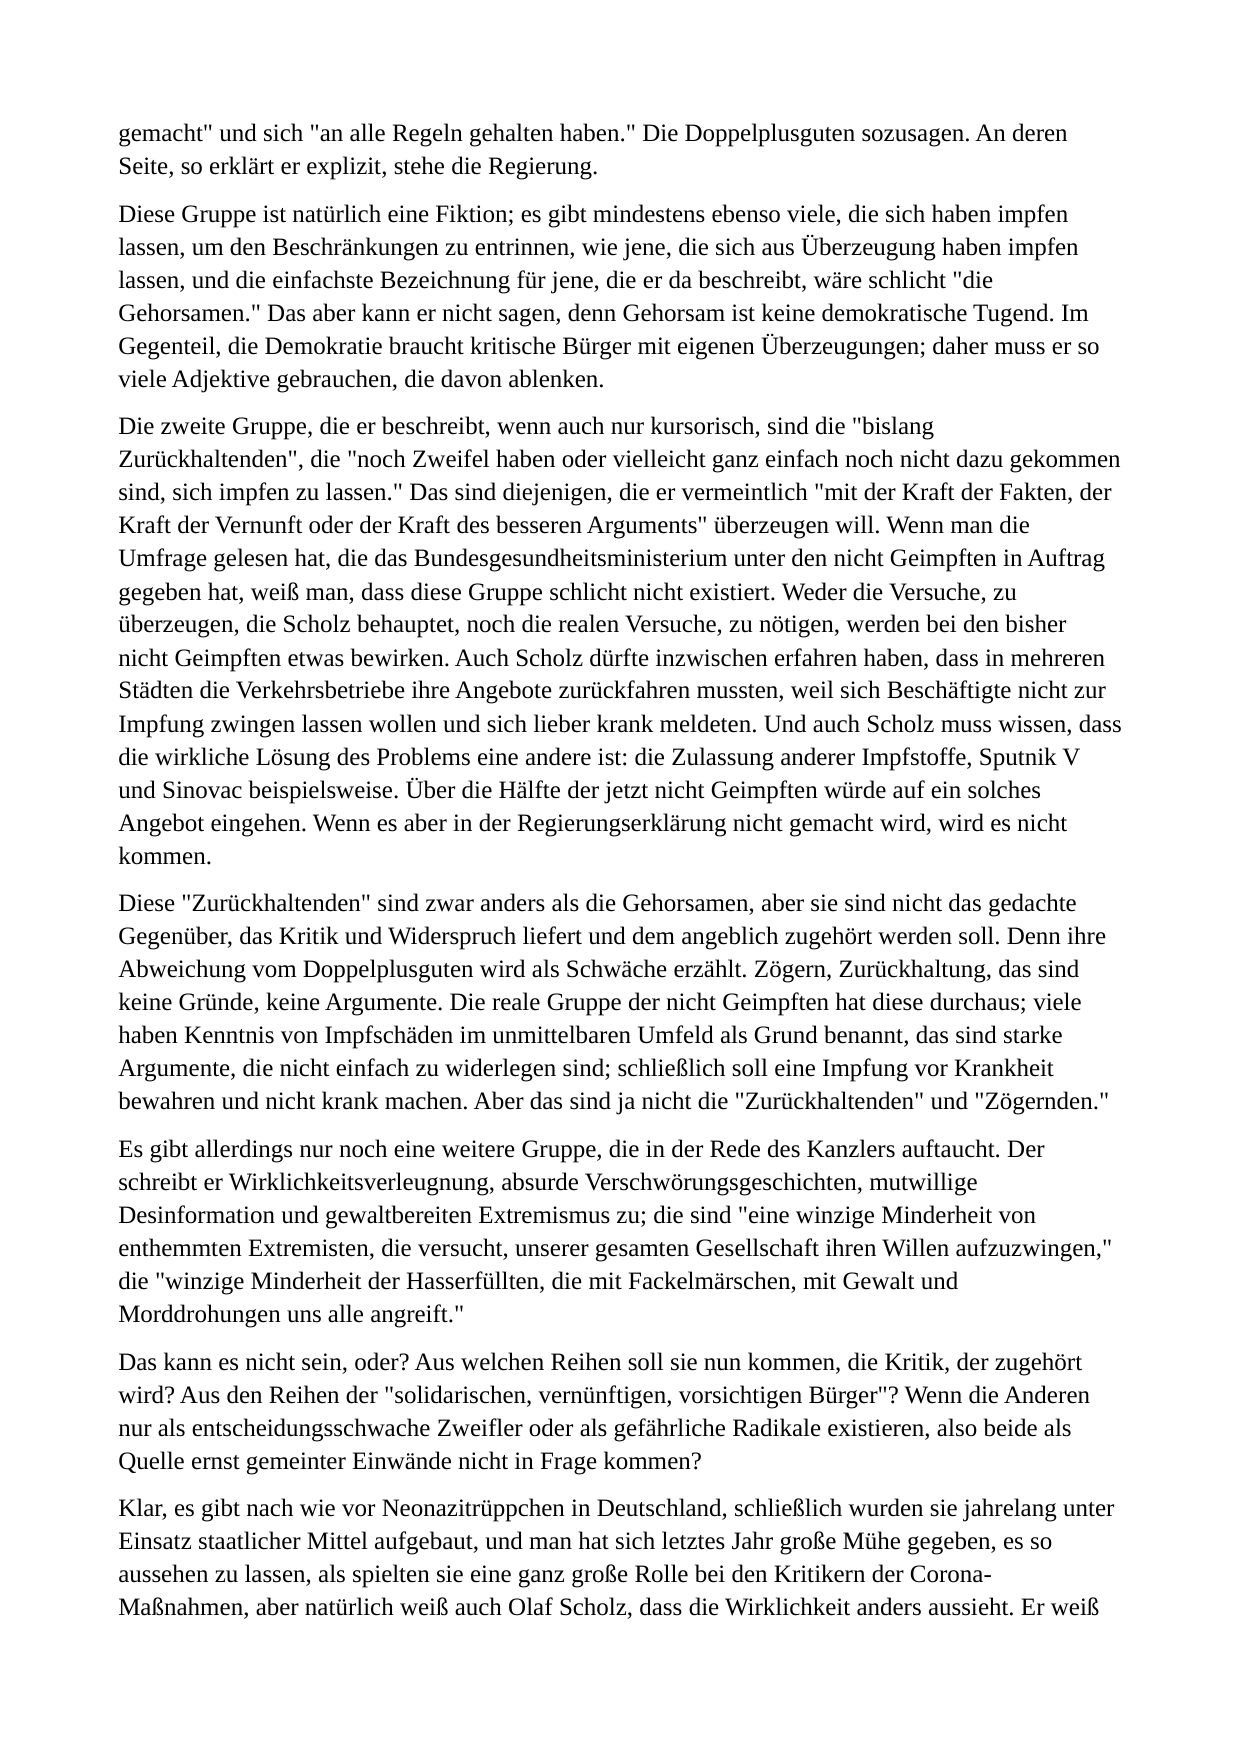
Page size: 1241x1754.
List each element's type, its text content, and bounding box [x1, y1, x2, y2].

text Diese Gruppe ist natürlich eine Fiktion; es gibt mindestens ebenso viele, die sich haben impfen lassen, um den Beschränkungen zu entrinnen, wie jene, die sich aus Überzeugung haben impfen lassen, und die einfachste Bezeichnung für jene, die er da beschreibt, wäre schlicht "die Gehorsamen." Das aber kann er nicht sagen, denn Gehorsam ist keine demokratische Tugend. Im Gegenteil, die Demokratie braucht kritische Bürger mit eigenen Überzeugungen; daher muss er so viele Adjektive gebrauchen, die davon ablenken. [118, 199, 1122, 393]
text Die zweite Gruppe, die er beschreibt, wenn auch nur kursorisch, sind die "bislang Zurückhaltenden", die "noch Zweifel haben oder vielleicht ganz einfach noch nicht dazu gekommen sind, sich impfen zu lassen." Das sind diejenigen, die er vermeintlich "mit der Kraft der Fakten, der Kraft der Vernunft oder der Kraft des besseren Arguments" überzeugen will. Wenn man die Umfrage gelesen hat, die das Bundesgesundheitsministerium unter den nicht Geimpften in Auftrag gegeben hat, weiß man, dass diese Gruppe schlicht nicht existiert. Weder die Versuche, zu überzeugen, die Scholz behauptet, noch die realen Versuche, zu nötigen, werden bei den bisher nicht Geimpften etwas bewirken. Auch Scholz dürfte inzwischen erfahren haben, dass in mehreren Städten die Verkehrsbetriebe ihre Angebote zurückfahren mussten, weil sich Beschäftigte nicht zur Impfung zwingen lassen wollen und sich lieber krank meldeten. Und auch Scholz muss wissen, dass die wirkliche Lösung des Problems eine andere ist: die Zulassung anderer Impfstoffe, Sputnik V und Sinovac beispielsweise. Über die Hälfte der jetzt nicht Geimpften würde auf ein solches Angebot eingehen. Wenn es aber in der Regierungserklärung nicht gemacht wird, wird es nicht kommen. [118, 411, 1122, 869]
text Diese "Zurückhaltenden" sind zwar anders als die Gehorsamen, aber sie sind nicht das gedachte Gegenüber, das Kritik und Widerspruch liefert und dem angeblich zugehört werden soll. Denn ihre Abweichung vom Doppelplusguten wird als Schwäche erzählt. Zögern, Zurückhaltung, das sind keine Gründe, keine Argumente. Die reale Gruppe der nicht Geimpften hat diese durchaus; viele haben Kenntnis von Impfschäden im unmittelbaren Umfeld als Grund benannt, das sind starke Argumente, die nicht einfach zu widerlegen sind; schließlich soll eine Impfung vor Krankheit bewahren und nicht krank machen. Aber das sind ja nicht die "Zurückhaltenden" und "Zögernden." [118, 888, 1122, 1115]
text Klar, es gibt nach wie vor Neonazitrüppchen in Deutschland, schließlich wurden sie jahrelang unter Einsatz staatlicher Mittel aufgebaut, und man hat sich letztes Jahr große Mühe gegeben, es so aussehen zu lassen, als spielten sie eine ganz große Rolle bei den Kritikern der Corona-Maßnahmen, aber natürlich weiß auch Olaf Scholz, dass die Wirklichkeit anders aussieht. Er weiß [118, 1493, 1122, 1621]
text Das kann es nicht sein, oder? Aus welchen Reihen soll sie nun kommen, die Kritik, der zugehört wird? Aus den Reihen der "solidarischen, vernünftigen, vorsichtigen Bürger"? Wenn die Anderen nur als entscheidungsschwache Zweifler oder als gefährliche Radikale existieren, also beide als Quelle ernst gemeinter Einwände nicht in Frage kommen? [118, 1347, 1122, 1474]
text Es gibt allerdings nur noch eine weitere Gruppe, die in der Rede des Kanzlers auftaucht. Der schreibt er Wirklichkeitsverleugnung, absurde Verschwörungsgeschichten, mutwillige Desinformation und gewaltbereiten Extremismus zu; die sind "eine winzige Minderheit von enthemmten Extremisten, die versucht, unserer gesamten Gesellschaft ihren Willen aufzuzwingen," die "winzige Minderheit der Hasserfüllten, die mit Fackelmärschen, mit Gewalt und Morddrohungen uns alle angreift." [118, 1134, 1122, 1328]
text gemacht" und sich "an alle Regeln gehalten haben." Die Doppelplusguten sozusagen. An deren Seite, so erklärt er explizit, stehe die Regierung. [118, 118, 1122, 180]
